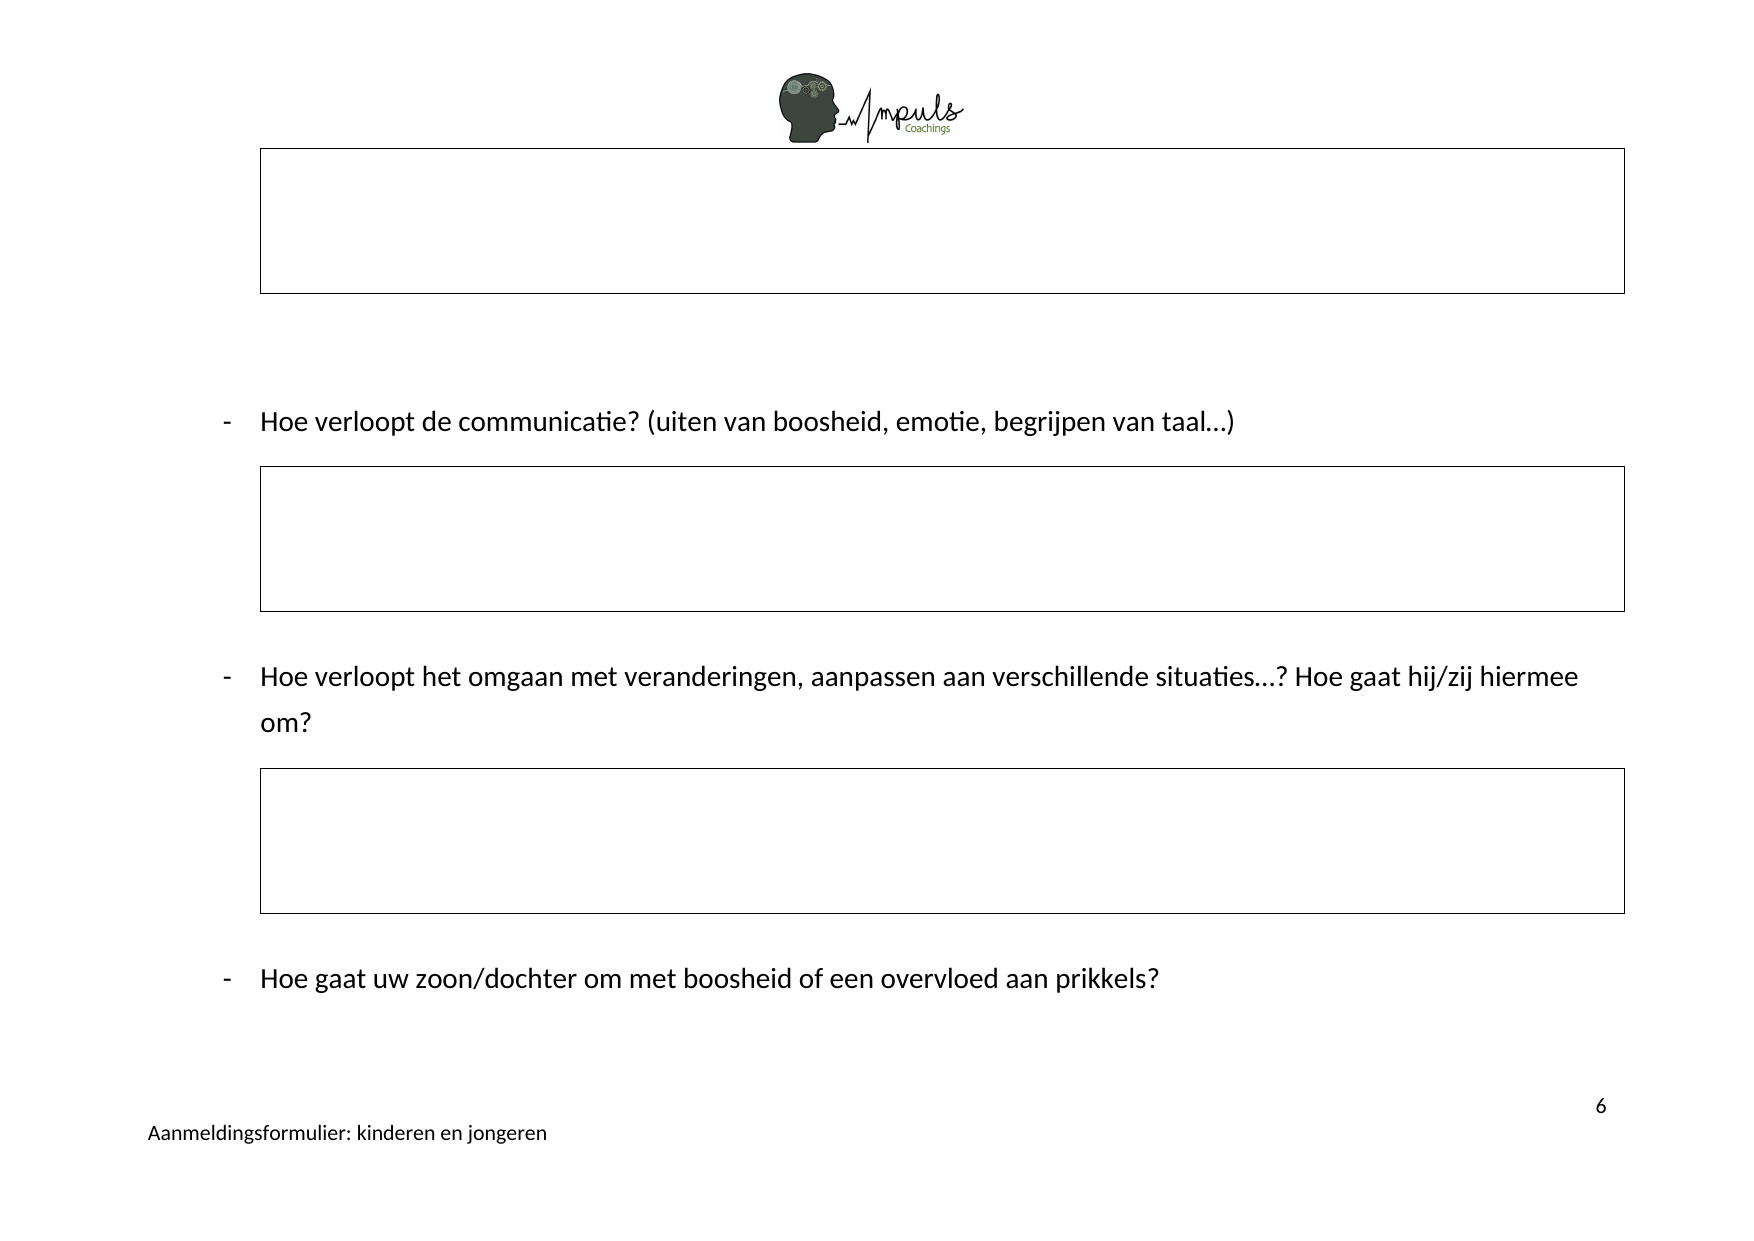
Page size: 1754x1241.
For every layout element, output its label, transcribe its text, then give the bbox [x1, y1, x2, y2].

table_header [261, 769, 1624, 912]
table_header [261, 467, 1624, 611]
table_header [261, 149, 1624, 293]
list Hoe verloopt de communicatie? (uiten van boosheid, emotie, begrijpen van taal…) [223, 403, 1606, 438]
list Hoe verloopt het omgaan met veranderingen, aanpassen aan verschillende situaties…? Hoe gaat hij/zij hiermee om? [223, 658, 1606, 740]
list Hoe gaat uw zoon/dochter om met boosheid of een overvloed aan prikkels? [223, 960, 1606, 995]
